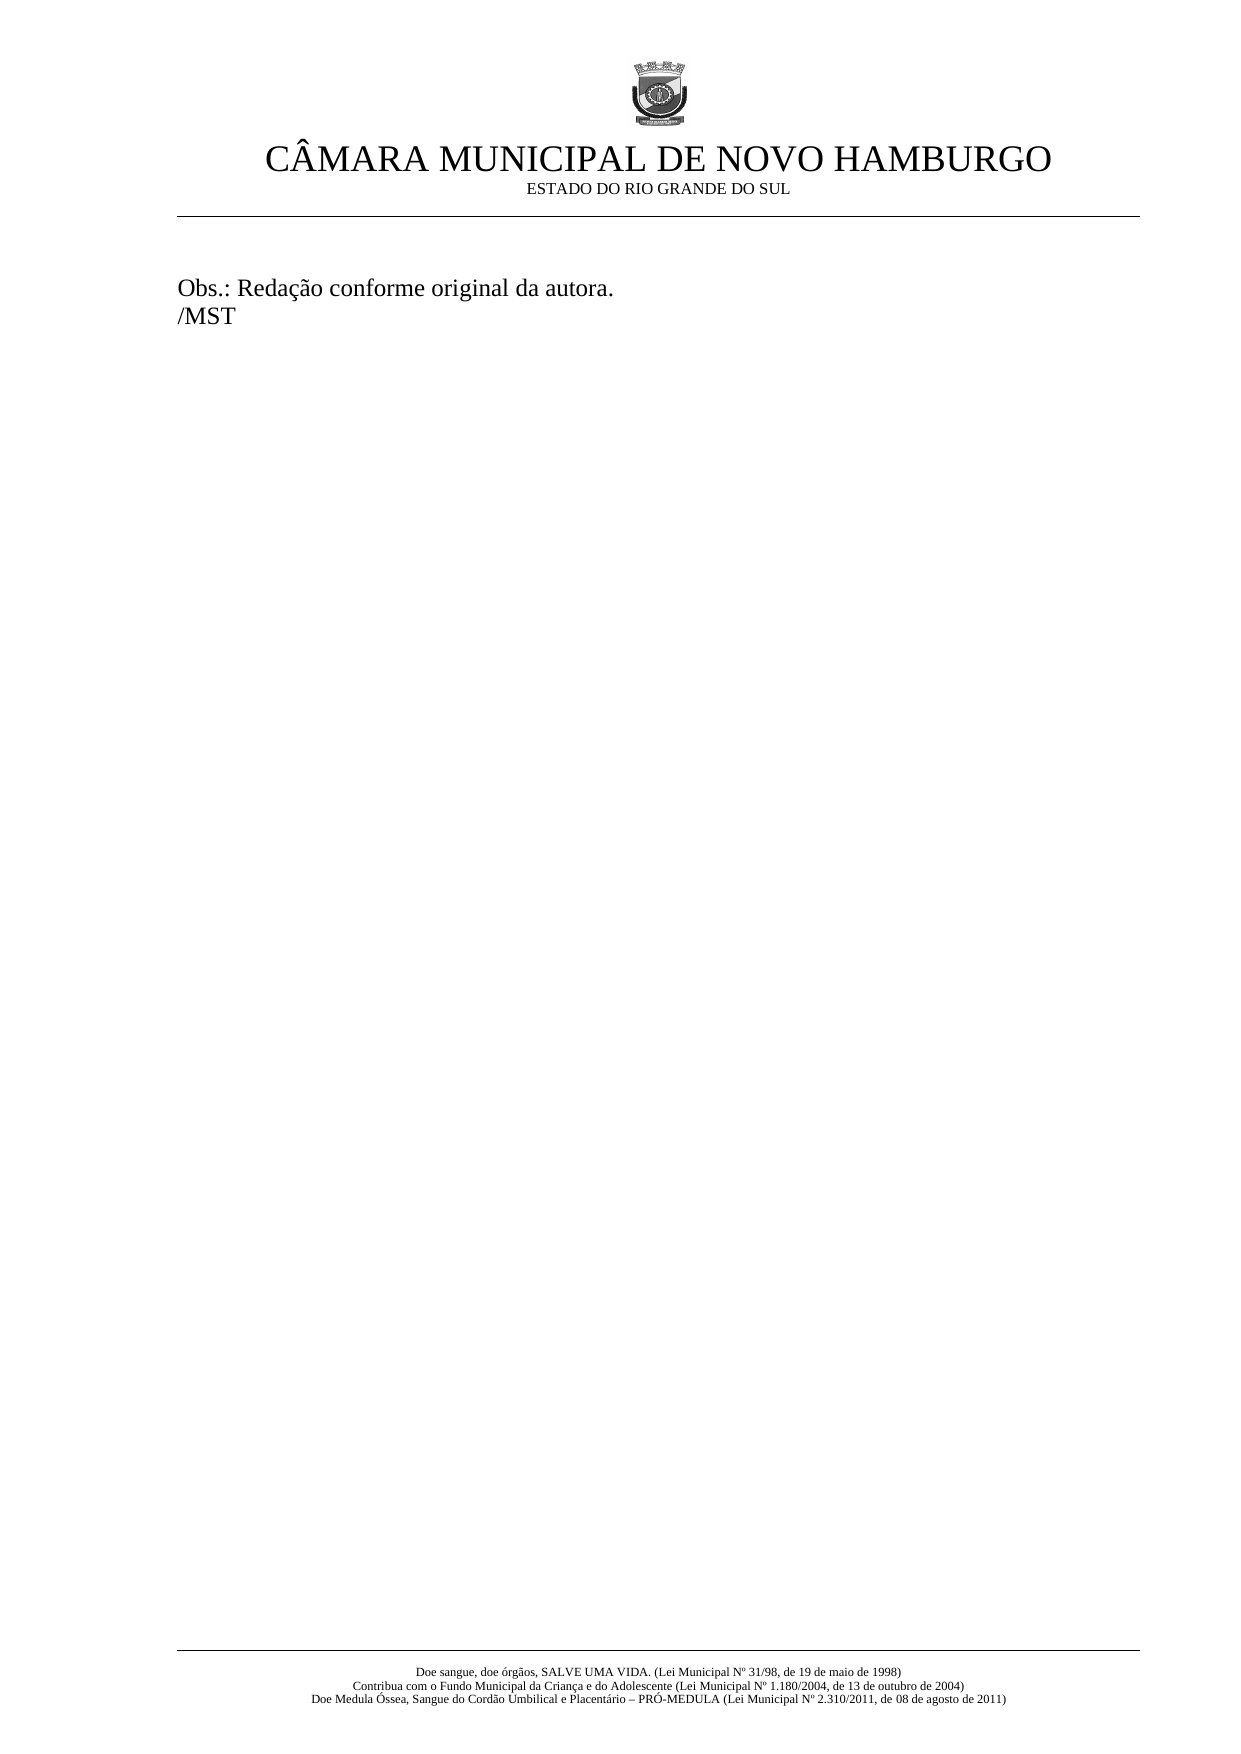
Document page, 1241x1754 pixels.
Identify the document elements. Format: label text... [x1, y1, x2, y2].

text Obs.: Redação conforme original da autora. [177, 274, 1140, 302]
text /MST [177, 302, 1140, 330]
